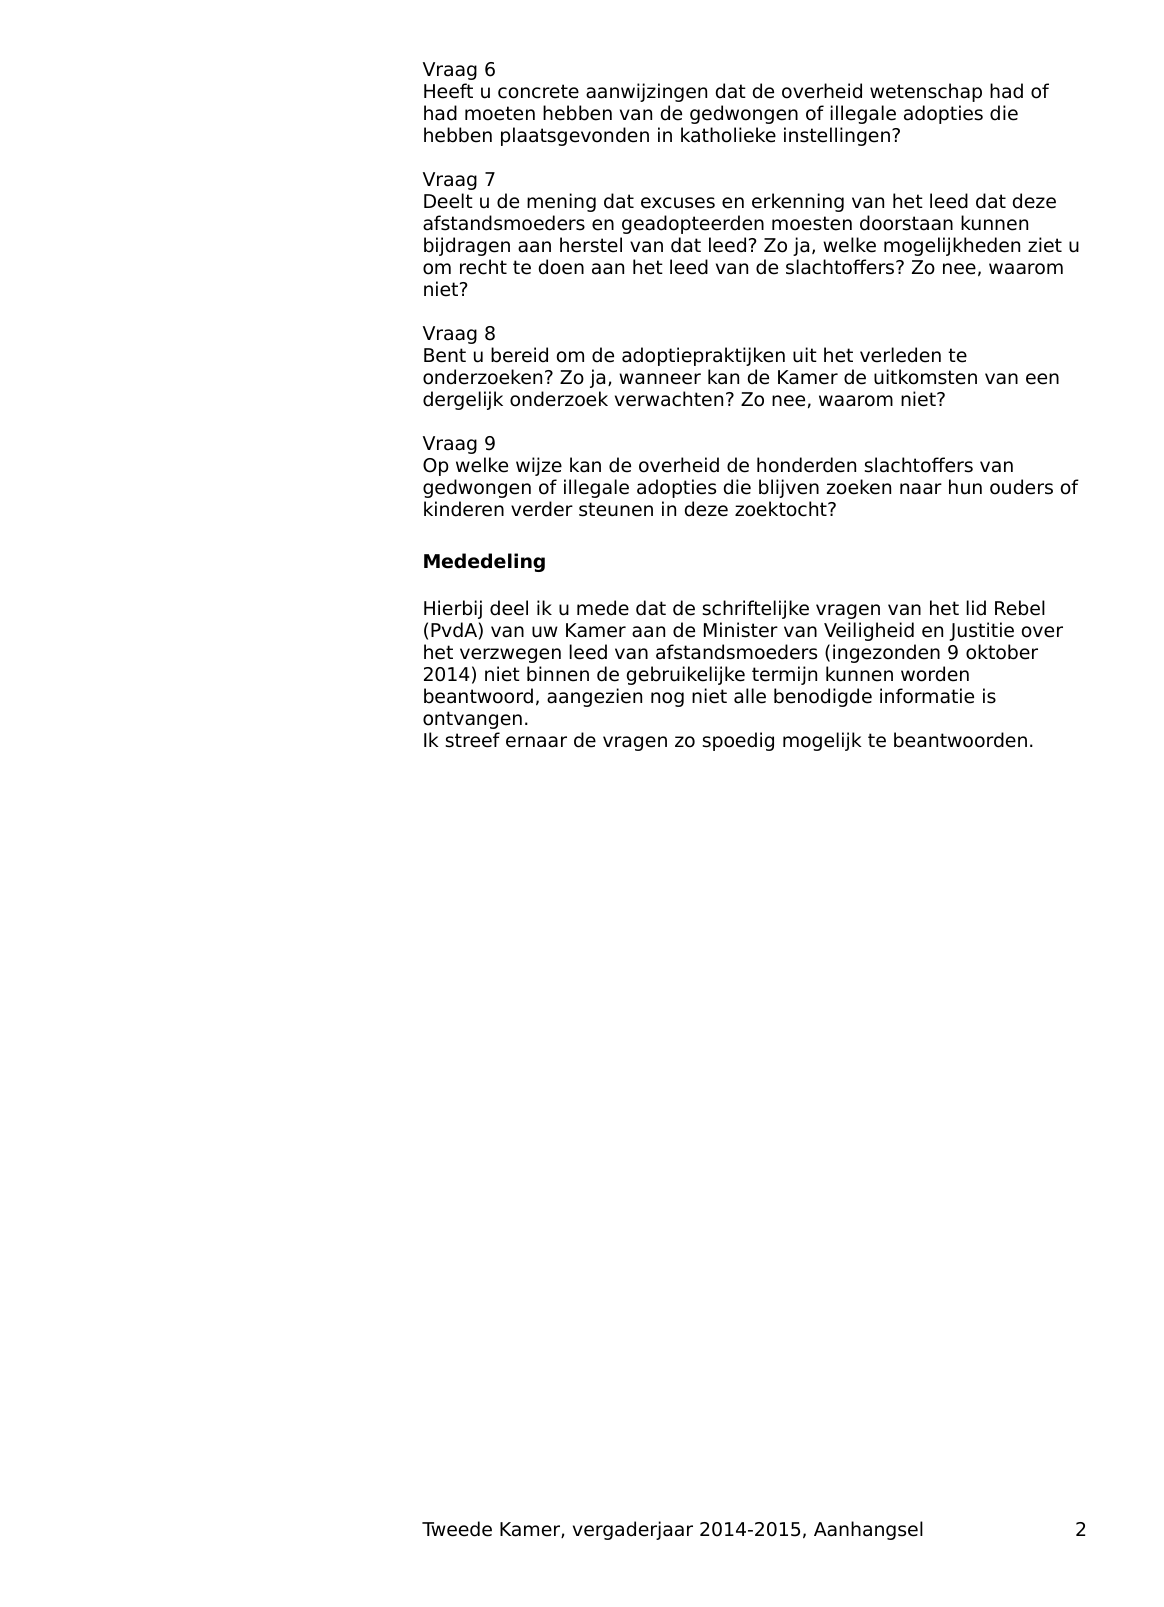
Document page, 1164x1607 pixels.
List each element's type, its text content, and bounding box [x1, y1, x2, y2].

text Vraag 8 [422, 323, 1087, 345]
text Deelt u de mening dat excuses en erkenning van het leed dat deze afstandsmoeders en geadopteerden moesten doorstaan kunnen bijdragen aan herstel van dat leed? Zo ja, welke mogelijkheden ziet u om recht te doen aan het leed van de slachtoffers? Zo nee, waarom niet? [422, 191, 1087, 301]
text Ik streef ernaar de vragen zo spoedig mogelijk te beantwoorden. [422, 730, 1087, 752]
text Heeft u concrete aanwijzingen dat de overheid wetenschap had of had moeten hebben van de gedwongen of illegale adopties die hebben plaatsgevonden in katholieke instellingen? [422, 81, 1087, 147]
text Bent u bereid om de adoptiepraktijken uit het verleden te onderzoeken? Zo ja, wanneer kan de Kamer de uitkomsten van een dergelijk onderzoek verwachten? Zo nee, waarom niet? [422, 345, 1087, 411]
subtitle Mededeling [422, 551, 1087, 573]
text Vraag 7 [422, 169, 1087, 191]
text Hierbij deel ik u mede dat de schriftelijke vragen van het lid Rebel (PvdA) van uw Kamer aan de Minister van Veiligheid en Justitie over het verzwegen leed van afstandsmoeders (ingezonden 9 oktober 2014) niet binnen de gebruikelijke termijn kunnen worden beantwoord, aangezien nog niet alle benodigde informatie is ontvangen. [422, 598, 1087, 730]
text Vraag 9 [422, 433, 1087, 455]
text Vraag 6 [422, 59, 1087, 81]
text Op welke wijze kan de overheid de honderden slachtoffers van gedwongen of illegale adopties die blijven zoeken naar hun ouders of kinderen verder steunen in deze zoektocht? [422, 455, 1087, 521]
